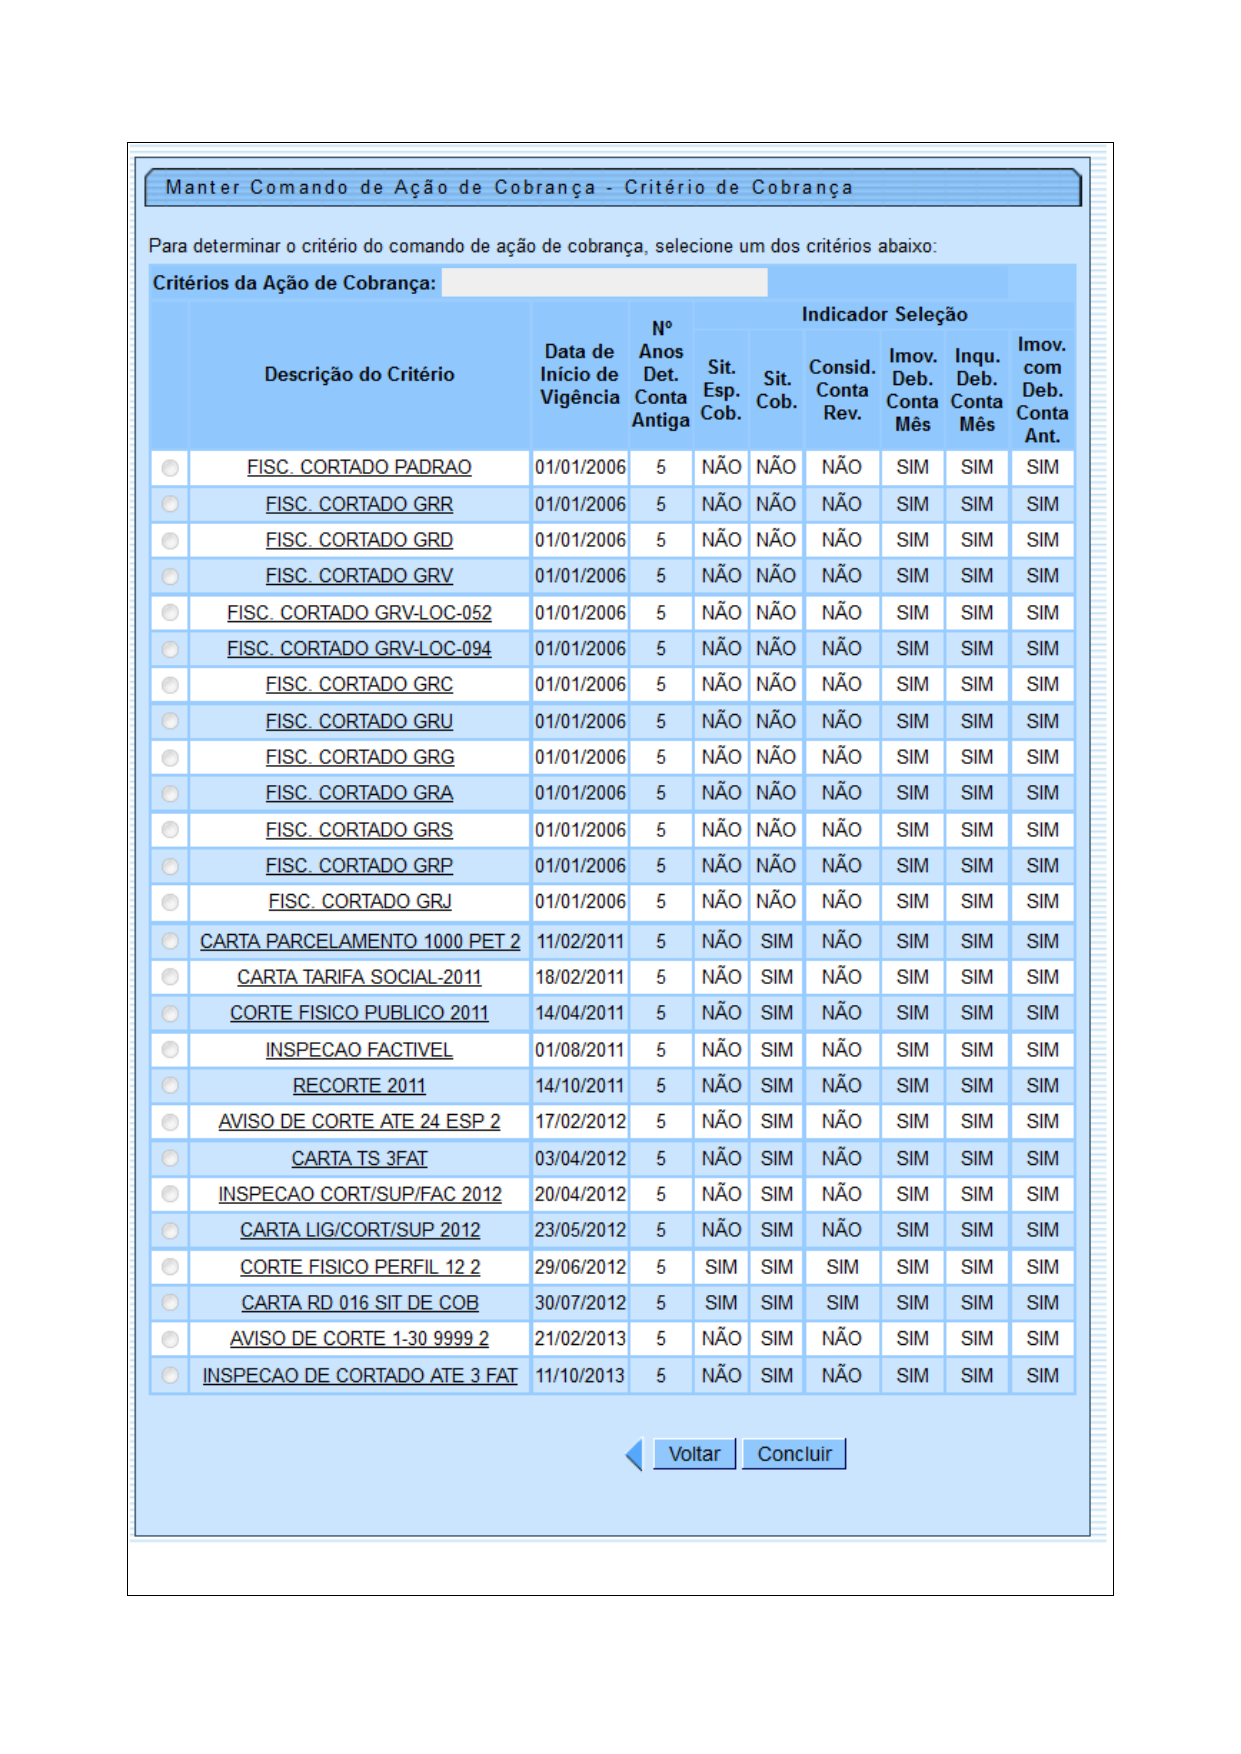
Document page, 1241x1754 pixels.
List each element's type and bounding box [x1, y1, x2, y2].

table_header [128, 143, 1113, 1595]
picture [129, 144, 1111, 1564]
